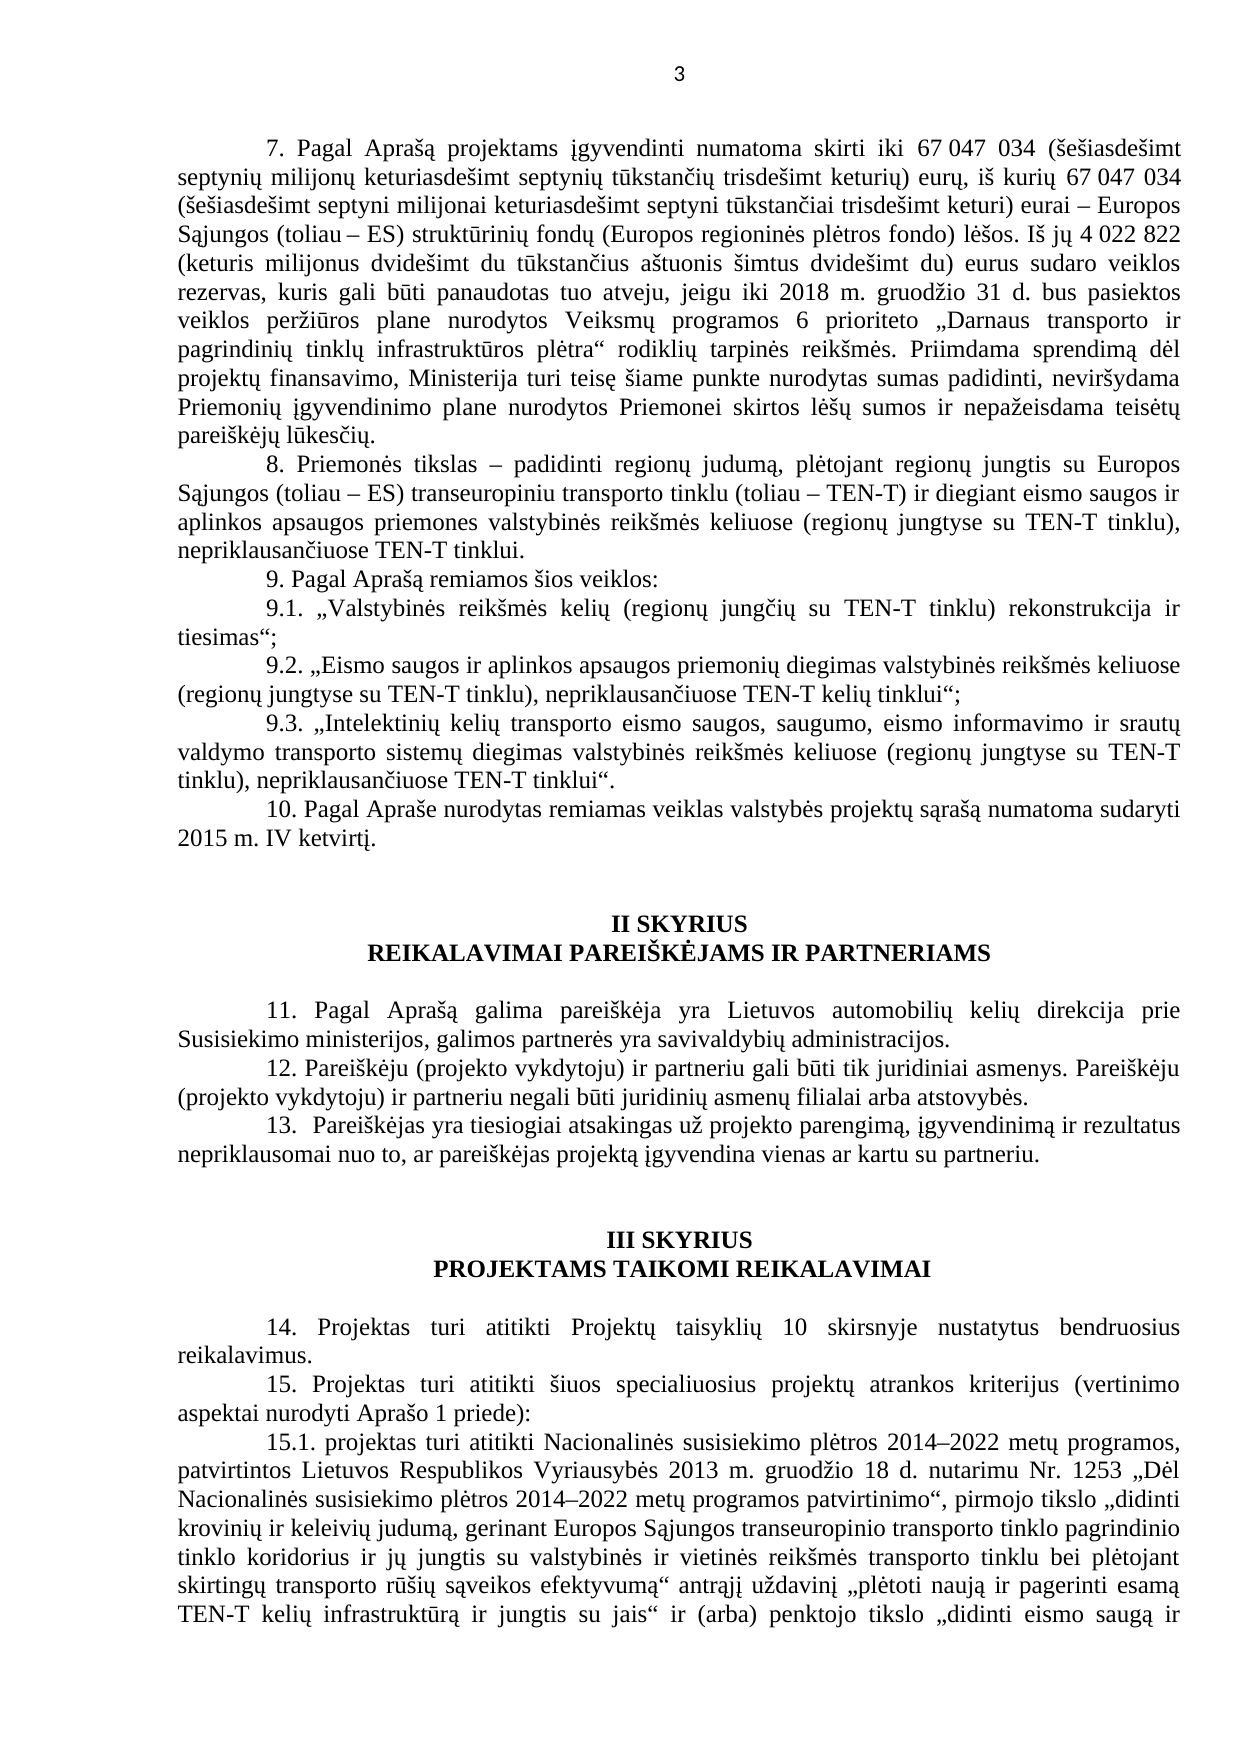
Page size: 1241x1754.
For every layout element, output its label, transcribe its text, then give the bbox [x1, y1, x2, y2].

text 13. Pareiškėjas yra tiesiogiai atsakingas už projekto parengimą, įgyvendinimą ir rezultatus nepriklausomai nuo to, ar pareiškėjas projektą įgyvendina vienas ar kartu su partneriu. [177, 1110, 1181, 1168]
text 12. Pareiškėju (projekto vykdytoju) ir partneriu gali būti tik juridiniai asmenys. Pareiškėju (projekto vykdytoju) ir partneriu negali būti juridinių asmenų filialai arba atstovybės. [177, 1053, 1181, 1110]
text 7. Pagal Aprašą projektams įgyvendinti numatoma skirti iki 67 047 034 (šešiasdešimt septynių milijonų keturiasdešimt septynių tūkstančių trisdešimt keturių) eurų, iš kurių 67 047 034 (šešiasdešimt septyni milijonai keturiasdešimt septyni tūkstančiai trisdešimt keturi) eurai – Europos Sąjungos (toliau – ES) struktūrinių fondų (Europos regioninės plėtros fondo) lėšos. Iš jų 4 022 822 (keturis milijonus dvidešimt du tūkstančius aštuonis šimtus dvidešimt du) eurus sudaro veiklos rezervas, kuris gali būti panaudotas tuo atveju, jeigu iki 2018 m. gruodžio 31 d. bus pasiektos veiklos peržiūros plane nurodytos Veiksmų programos 6 prioriteto „Darnaus transporto ir pagrindinių tinklų infrastruktūros plėtra“ rodiklių tarpinės reikšmės. Priimdama sprendimą dėl projektų finansavimo, Ministerija turi teisę šiame punkte nurodytas sumas padidinti, neviršydama Priemonių įgyvendinimo plane nurodytos Priemonei skirtos lėšų sumos ir nepažeisdama teisėtų pareiškėjų lūkesčių. [177, 133, 1181, 449]
text II SKYRIUS [177, 909, 1181, 938]
text 10. Pagal Apraše nurodytas remiamas veiklas valstybės projektų sąrašą numatoma sudaryti 2015 m. IV ketvirtį. [177, 794, 1181, 852]
text 15. Projektas turi atitikti šiuos specialiuosius projektų atrankos kriterijus (vertinimo aspektai nurodyti Aprašo 1 priede): [177, 1369, 1181, 1427]
text 9.3. „Intelektinių kelių transporto eismo saugos, saugumo, eismo informavimo ir srautų valdymo transporto sistemų diegimas valstybinės reikšmės keliuose (regionų jungtyse su TEN-T tinklu), nepriklausančiuose TEN-T tinklui“. [177, 708, 1181, 794]
text 11. Pagal Aprašą galima pareiškėja yra Lietuvos automobilių kelių direkcija prie Susisiekimo ministerijos, galimos partnerės yra savivaldybių administracijos. [177, 995, 1181, 1053]
text 14. Projektas turi atitikti Projektų taisyklių 10 skirsnyje nustatytus bendruosius reikalavimus. [177, 1312, 1181, 1369]
text 9.2. „Eismo saugos ir aplinkos apsaugos priemonių diegimas valstybinės reikšmės keliuose (regionų jungtyse su TEN-T tinklu), nepriklausančiuose TEN-T kelių tinklui“; [177, 650, 1181, 708]
text REIKALAVIMAI PAREIŠKĖJAMS IR PARTNERIAMS [177, 938, 1181, 967]
text 8. Priemonės tikslas – padidinti regionų judumą, plėtojant regionų jungtis su Europos Sąjungos (toliau – ES) transeuropiniu transporto tinklu (toliau – TEN-T) ir diegiant eismo saugos ir aplinkos apsaugos priemones valstybinės reikšmės keliuose (regionų jungtyse su TEN-T tinklu), nepriklausančiuose TEN-T tinklui. [177, 449, 1181, 564]
text 9. Pagal Aprašą remiamos šios veiklos: [177, 564, 1181, 593]
text PROJEKTAMS TAIKOMI REIKALAVIMAI [177, 1254, 1181, 1283]
text 15.1. projektas turi atitikti Nacionalinės susisiekimo plėtros 2014–2022 metų programos, patvirtintos Lietuvos Respublikos Vyriausybės 2013 m. gruodžio 18 d. nutarimu Nr. 1253 „Dėl Nacionalinės susisiekimo plėtros 2014–2022 metų programos patvirtinimo“, pirmojo tikslo „didinti krovinių ir keleivių judumą, gerinant Europos Sąjungos transeuropinio transporto tinklo pagrindinio tinklo koridorius ir jų jungtis su valstybinės ir vietinės reikšmės transporto tinklu bei plėtojant skirtingų transporto rūšių sąveikos efektyvumą“ antrąjį uždavinį „plėtoti naują ir pagerinti esamą TEN-T kelių infrastruktūrą ir jungtis su jais“ ir (arba) penktojo tikslo „didinti eismo saugą ir [177, 1427, 1181, 1628]
text III SKYRIUS [177, 1225, 1181, 1254]
text 9.1. „Valstybinės reikšmės kelių (regionų jungčių su TEN-T tinklu) rekonstrukcija ir tiesimas“; [177, 593, 1181, 650]
